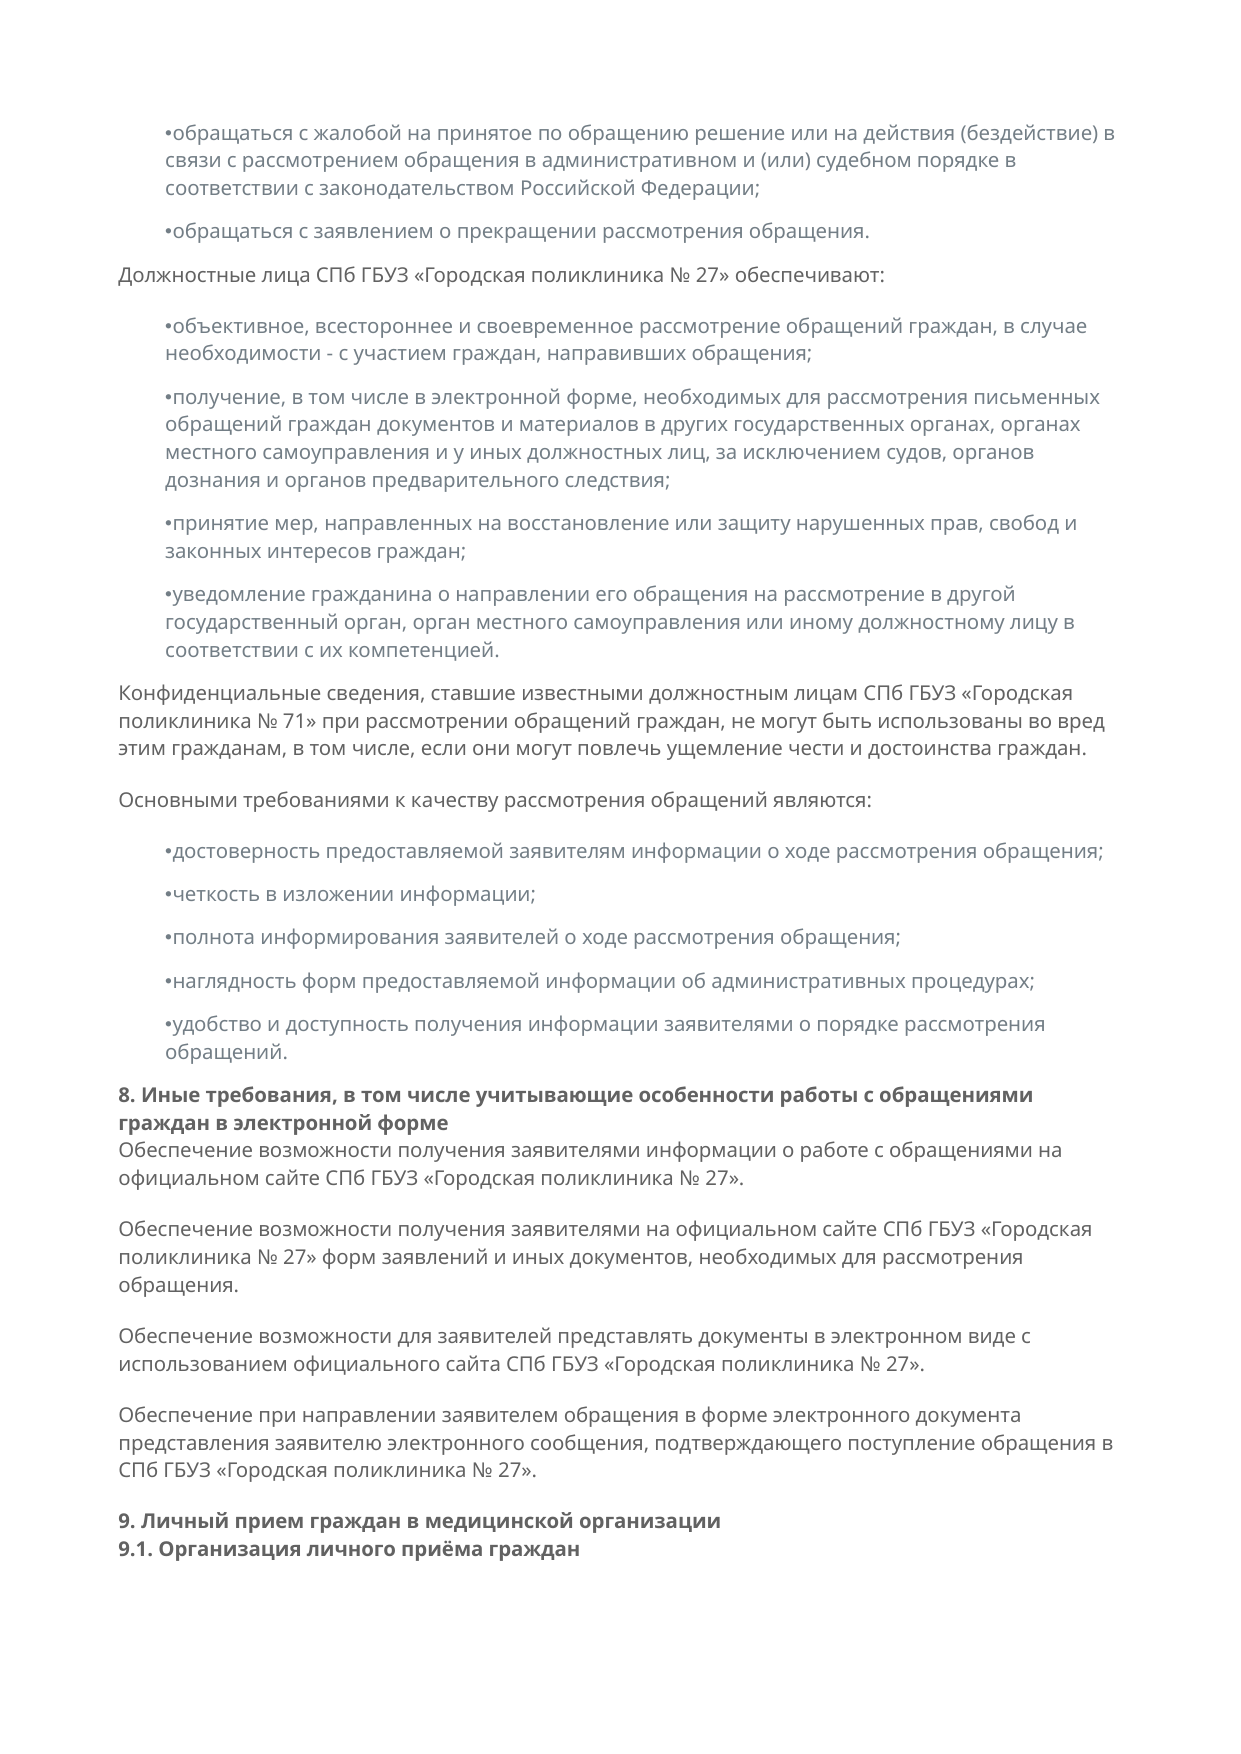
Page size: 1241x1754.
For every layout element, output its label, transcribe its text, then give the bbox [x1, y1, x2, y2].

list объективное, всестороннее и своевременное рассмотрение обращений граждан, в случае необходимости - с участием граждан, направивших обращения; [118, 311, 1122, 367]
list наглядность форм предоставляемой информации об административных процедурах; [118, 966, 1122, 994]
text Конфиденциальные сведения, ставшие известными должностным лицам СПб ГБУЗ «Городская поликлиника № 71» при рассмотрении обращений граждан, не могут быть использованы во вред этим гражданам, в том числе, если они могут повлечь ущемление чести и достоинства граждан. [118, 679, 1122, 762]
list достоверность предоставляемой заявителям информации о ходе рассмотрения обращения; [118, 836, 1122, 864]
list обращаться с жалобой на принятое по обращению решение или на действия (бездействие) в связи с рассмотрением обращения в административном и (или) судебном порядке в соответствии с законодательством Российской Федерации; [118, 118, 1122, 201]
list уведомление гражданина о направлении его обращения на рассмотрение в другой государственный орган, орган местного самоуправления или иному должностному лицу в соответствии с их компетенцией. [118, 580, 1122, 663]
list получение, в том числе в электронной форме, необходимых для рассмотрения письменных обращений граждан документов и материалов в других государственных органах, органах местного самоуправления и у иных должностных лиц, за исключением судов, органов дознания и органов предварительного следствия; [118, 382, 1122, 493]
text Обеспечение при направлении заявителем обращения в форме электронного документа представления заявителю электронного сообщения, подтверждающего поступление обращения в СПб ГБУЗ «Городская поликлиника № 27». [118, 1400, 1122, 1483]
list удобство и доступность получения информации заявителями о порядке рассмотрения обращений. [118, 1010, 1122, 1065]
list принятие мер, направленных на восстановление или защиту нарушенных прав, свобод и законных интересов граждан; [118, 509, 1122, 564]
text Обеспечение возможности получения заявителями информации о работе с обращениями на официальном сайте СПб ГБУЗ «Городская поликлиника № 27». [118, 1136, 1122, 1192]
text Основными требованиями к качеству рассмотрения обращений являются: [118, 785, 1122, 813]
text Обеспечение возможности для заявителей представлять документы в электронном виде с использованием официального сайта СПб ГБУЗ «Городская поликлиника № 27». [118, 1322, 1122, 1377]
list полнота информирования заявителей о ходе рассмотрения обращения; [118, 923, 1122, 951]
text 8. Иные требования, в том числе учитывающие особенности работы с обращениями граждан в электронной форме [118, 1081, 1122, 1136]
text 9.1. Организация личного приёма граждан [118, 1535, 1122, 1562]
text 9. Личный прием граждан в медицинской организации [118, 1507, 1122, 1535]
list четкость в изложении информации; [118, 880, 1122, 907]
text Обеспечение возможности получения заявителями на официальном сайте СПб ГБУЗ «Городская поликлиника № 27» форм заявлений и иных документов, необходимых для рассмотрения обращения. [118, 1215, 1122, 1298]
text Должностные лица СПб ГБУЗ «Городская поликлиника № 27» обеспечивают: [118, 260, 1122, 288]
list обращаться с заявлением о прекращении рассмотрения обращения. [118, 217, 1122, 244]
